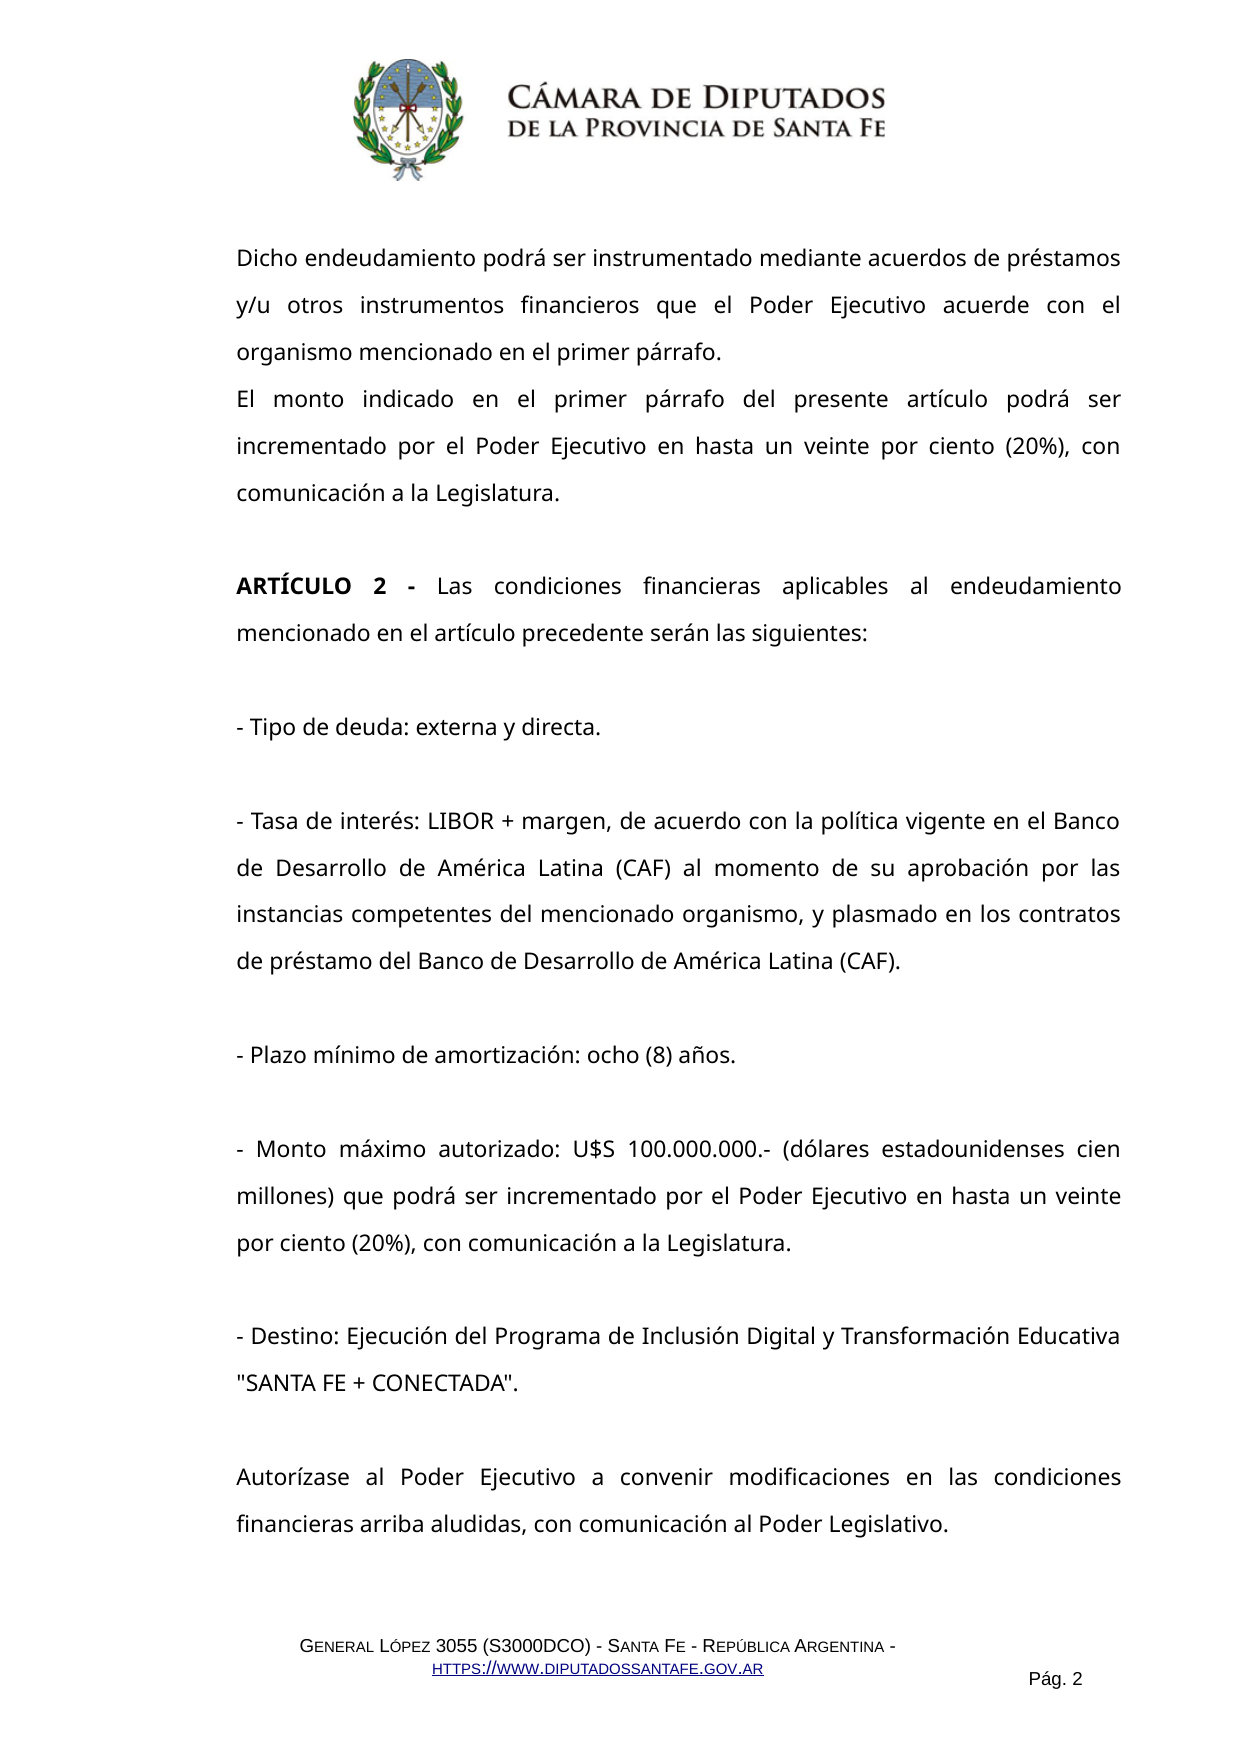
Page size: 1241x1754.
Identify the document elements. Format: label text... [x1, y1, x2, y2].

text ARTÍCULO 2 - Las condiciones financieras aplicables al endeudamiento mencionado en el artículo precedente serán las siguientes: [236, 570, 1122, 648]
text - Tasa de interés: LIBOR + margen, de acuerdo con la política vigente en el Banco de Desarrollo de América Latina (CAF) al momento de su aprobación por las instancias competentes del mencionado organismo, y plasmado en los contratos de préstamo del Banco de Desarrollo de América Latina (CAF). [236, 805, 1122, 977]
text Dicho endeudamiento podrá ser instrumentado mediante acuerdos de préstamos y/u otros instrumentos financieros que el Poder Ejecutivo acuerde con el organismo mencionado en el primer párrafo. [236, 242, 1122, 367]
text - Plazo mínimo de amortización: ocho (8) años. [236, 1039, 1122, 1070]
text - Tipo de deuda: externa y directa. [236, 711, 1122, 742]
text El monto indicado en el primer párrafo del presente artículo podrá ser incrementado por el Poder Ejecutivo en hasta un veinte por ciento (20%), con comunicación a la Legislatura. [236, 383, 1122, 508]
text - Destino: Ejecución del Programa de Inclusión Digital y Transformación Educativa "SANTA FE + CONECTADA". [236, 1320, 1122, 1398]
text - Monto máximo autorizado: U$S 100.000.000.- (dólares estadounidenses cien millones) que podrá ser incrementado por el Poder Ejecutivo en hasta un veinte por ciento (20%), con comunicación a la Legislatura. [236, 1133, 1122, 1258]
text Autorízase al Poder Ejecutivo a convenir modificaciones en las condiciones financieras arriba aludidas, con comunicación al Poder Legislativo. [236, 1461, 1122, 1539]
